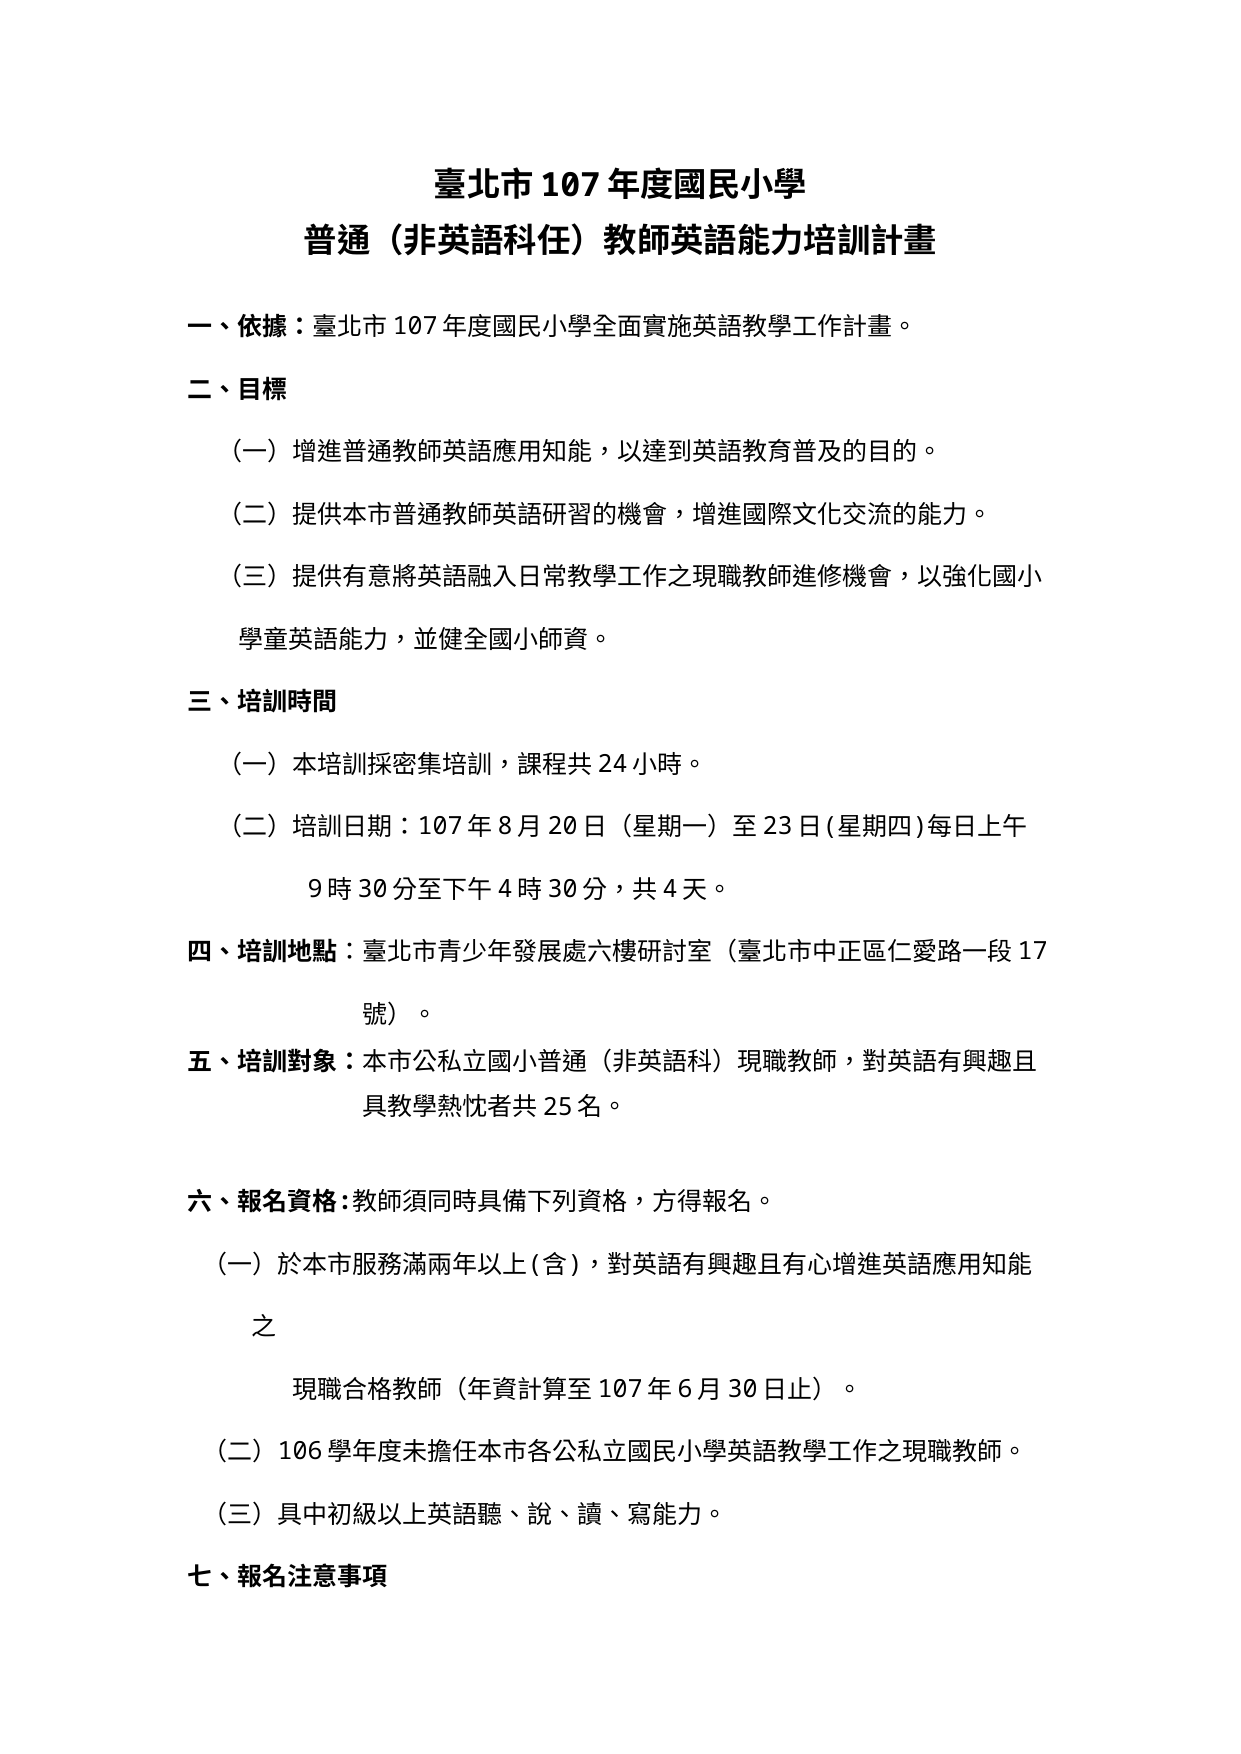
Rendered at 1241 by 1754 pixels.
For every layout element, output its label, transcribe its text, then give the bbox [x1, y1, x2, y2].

text （一）增進普通教師英語應用知能，以達到英語教育普及的目的。 [187, 408, 1053, 471]
text 一、依據：臺北市107年度國民小學全面實施英語教學工作計畫。 [187, 283, 1053, 346]
text （二）106學年度未擔任本市各公私立國民小學英語教學工作之現職教師。 [187, 1408, 1053, 1471]
text 六、報名資格:教師須同時具備下列資格，方得報名。 [187, 1158, 1053, 1221]
text （一）於本市服務滿兩年以上(含)，對英語有興趣且有心增進英語應用知能之 [187, 1221, 1053, 1346]
text （一）本培訓採密集培訓，課程共24小時。 [187, 721, 1053, 783]
text 普通（非英語科任）教師英語能力培訓計畫 [187, 214, 1053, 262]
text 七、報名注意事項 [187, 1533, 1053, 1596]
text 現職合格教師（年資計算至107年6月30日止）。 [187, 1346, 1053, 1408]
text （三）提供有意將英語融入日常教學工作之現職教師進修機會，以強化國小學童英語能力，並健全國小師資。 [187, 533, 1053, 658]
text 五、培訓對象：本市公私立國小普通（非英語科）現職教師，對英語有興趣且具教學熱忱者共25名。 [187, 1033, 1053, 1125]
text 二、目標 [187, 346, 1053, 408]
text 臺北市107年度國民小學 [187, 158, 1053, 207]
text （三）具中初級以上英語聽、說、讀、寫能力。 [187, 1471, 1053, 1533]
text （二）培訓日期：107年8月20日（星期一）至23日(星期四)每日上午 [187, 783, 1053, 846]
text （二）提供本市普通教師英語研習的機會，增進國際文化交流的能力。 [187, 471, 1053, 533]
text 四、培訓地點：臺北市青少年發展處六樓研討室（臺北市中正區仁愛路一段17號）。 [187, 908, 1053, 1033]
text 三、培訓時間 [187, 658, 1053, 721]
text 9時30分至下午4時30分，共4天。 [187, 846, 1053, 908]
